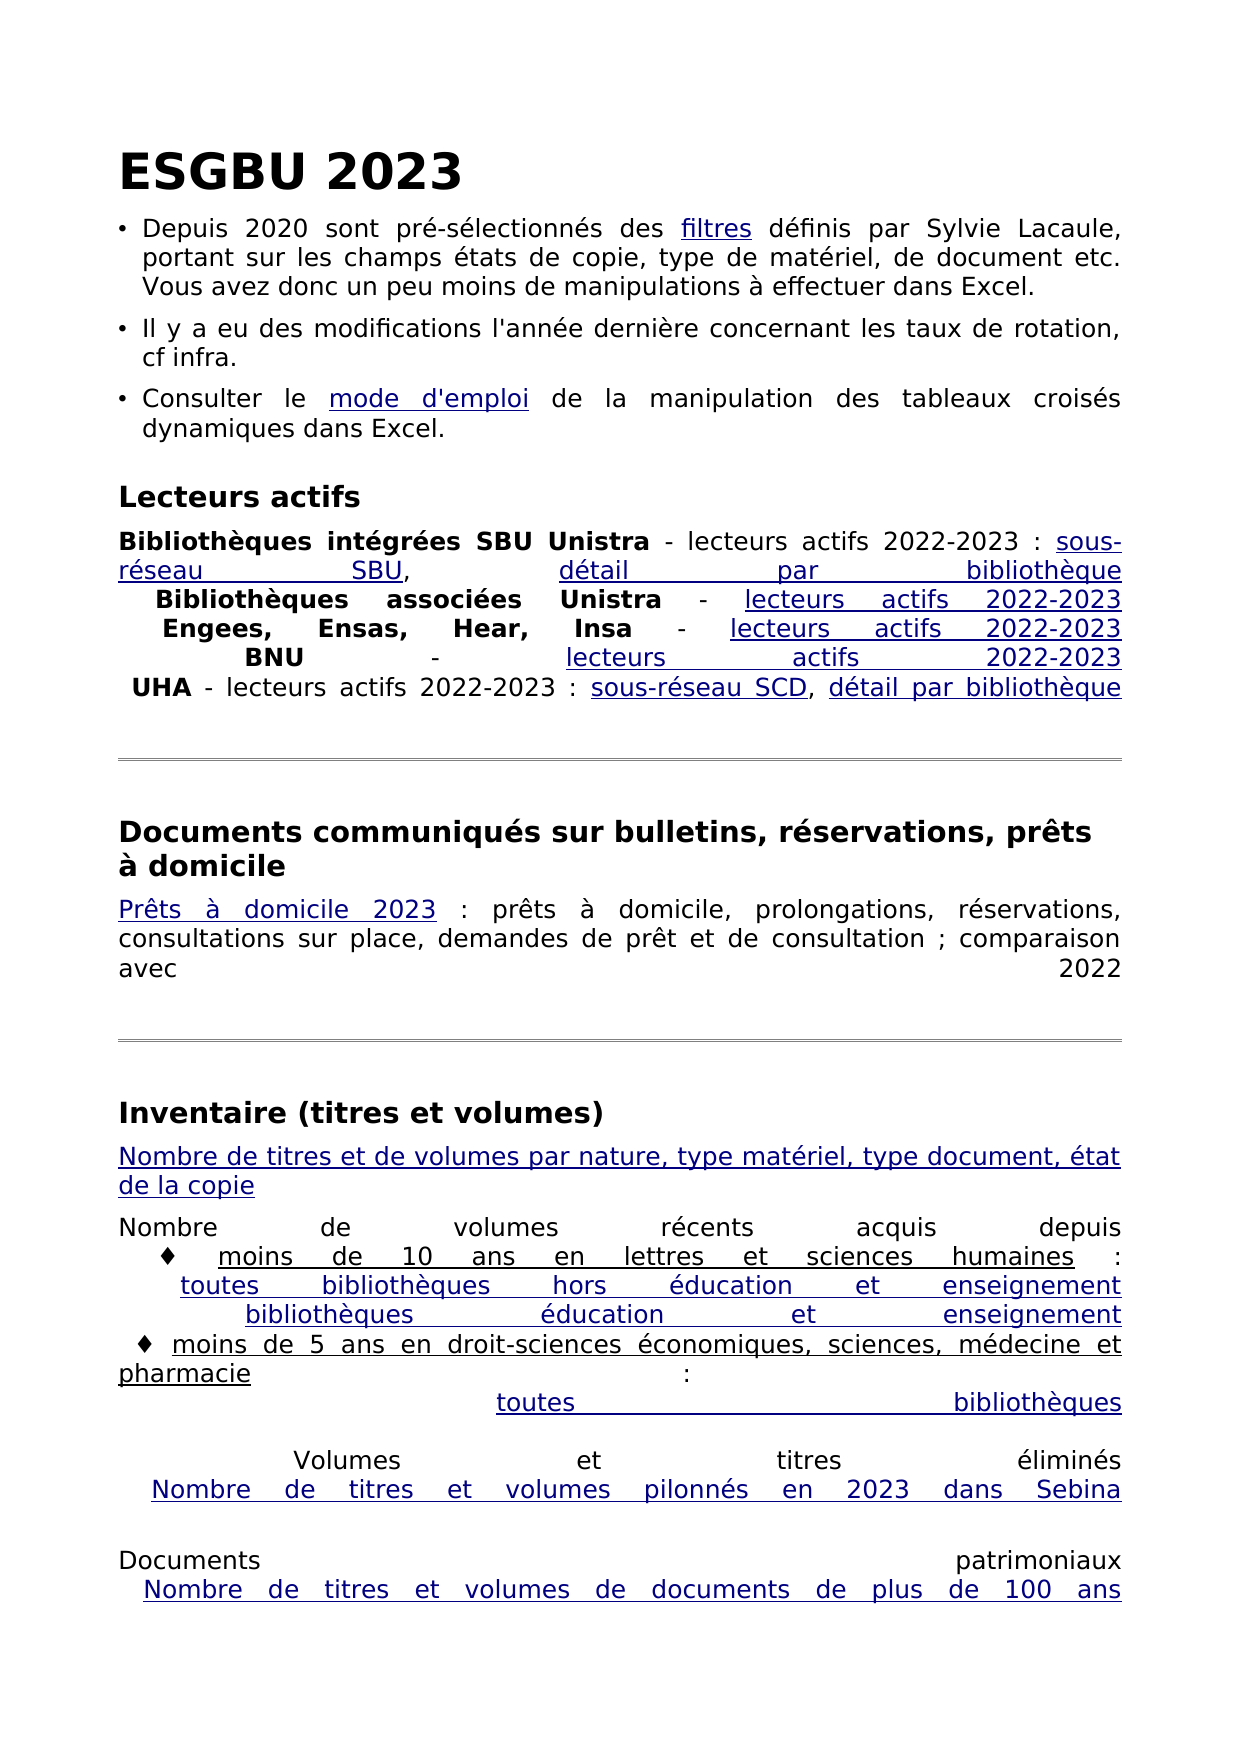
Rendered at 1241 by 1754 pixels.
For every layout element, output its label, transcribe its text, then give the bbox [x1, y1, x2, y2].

subtitle ESGBU 2023 [118, 143, 1122, 201]
list Il y a eu des modifications l'année dernière concernant les taux de rotation, cf infra. [118, 314, 1122, 372]
subtitle Inventaire (titres et volumes) [118, 1096, 1122, 1130]
subtitle Lecteurs actifs [118, 481, 1122, 514]
list Depuis 2020 sont pré-sélectionnés des filtres définis par Sylvie Lacaule, portant sur les champs états de copie, type de matériel, de document etc. Vous avez donc un peu moins de manipulations à effectuer dans Excel. [118, 214, 1122, 301]
subtitle Documents communiqués sur bulletins, réservations, prêts à domicile [118, 815, 1122, 883]
text Documents patrimoniaux Nombre de titres et volumes de documents de plus de 100 ans [118, 1547, 1122, 1634]
text Nombre de titres et de volumes par nature, type matériel, type document, état de la copie [118, 1142, 1122, 1201]
list Consulter le mode d'emploi de la manipulation des tableaux croisés dynamiques dans Excel. [118, 385, 1122, 443]
text Nombre de volumes récents acquis depuis ♦ moins de 10 ans en lettres et sciences humaines : toutes bibliothèques hors éducation et enseignement bibliothèques éducation et enseignement ♦ moins de 5 ans en droit‑sciences économiques, sciences, médecine et pharmacie : toutes bibliothèques Volumes et titres éliminés Nombre de titres et volumes pilonnés en 2023 dans Sebina [118, 1213, 1122, 1534]
text Prêts à domicile 2023 : prêts à domicile, prolongations, réservations, consultations sur place, demandes de prêt et de consultation ; comparaison avec 2022 [118, 895, 1122, 1012]
text Bibliothèques intégrées SBU Unistra - lecteurs actifs 2022-2023 : sous-réseau SBU, détail par bibliothèque Bibliothèques associées Unistra - lecteurs actifs 2022-2023 Engees, Ensas, Hear, Insa - lecteurs actifs 2022-2023 BNU - lecteurs actifs 2022-2023 UHA - lecteurs actifs 2022-2023 : sous-réseau SCD, détail par bibliothèque [118, 527, 1122, 731]
